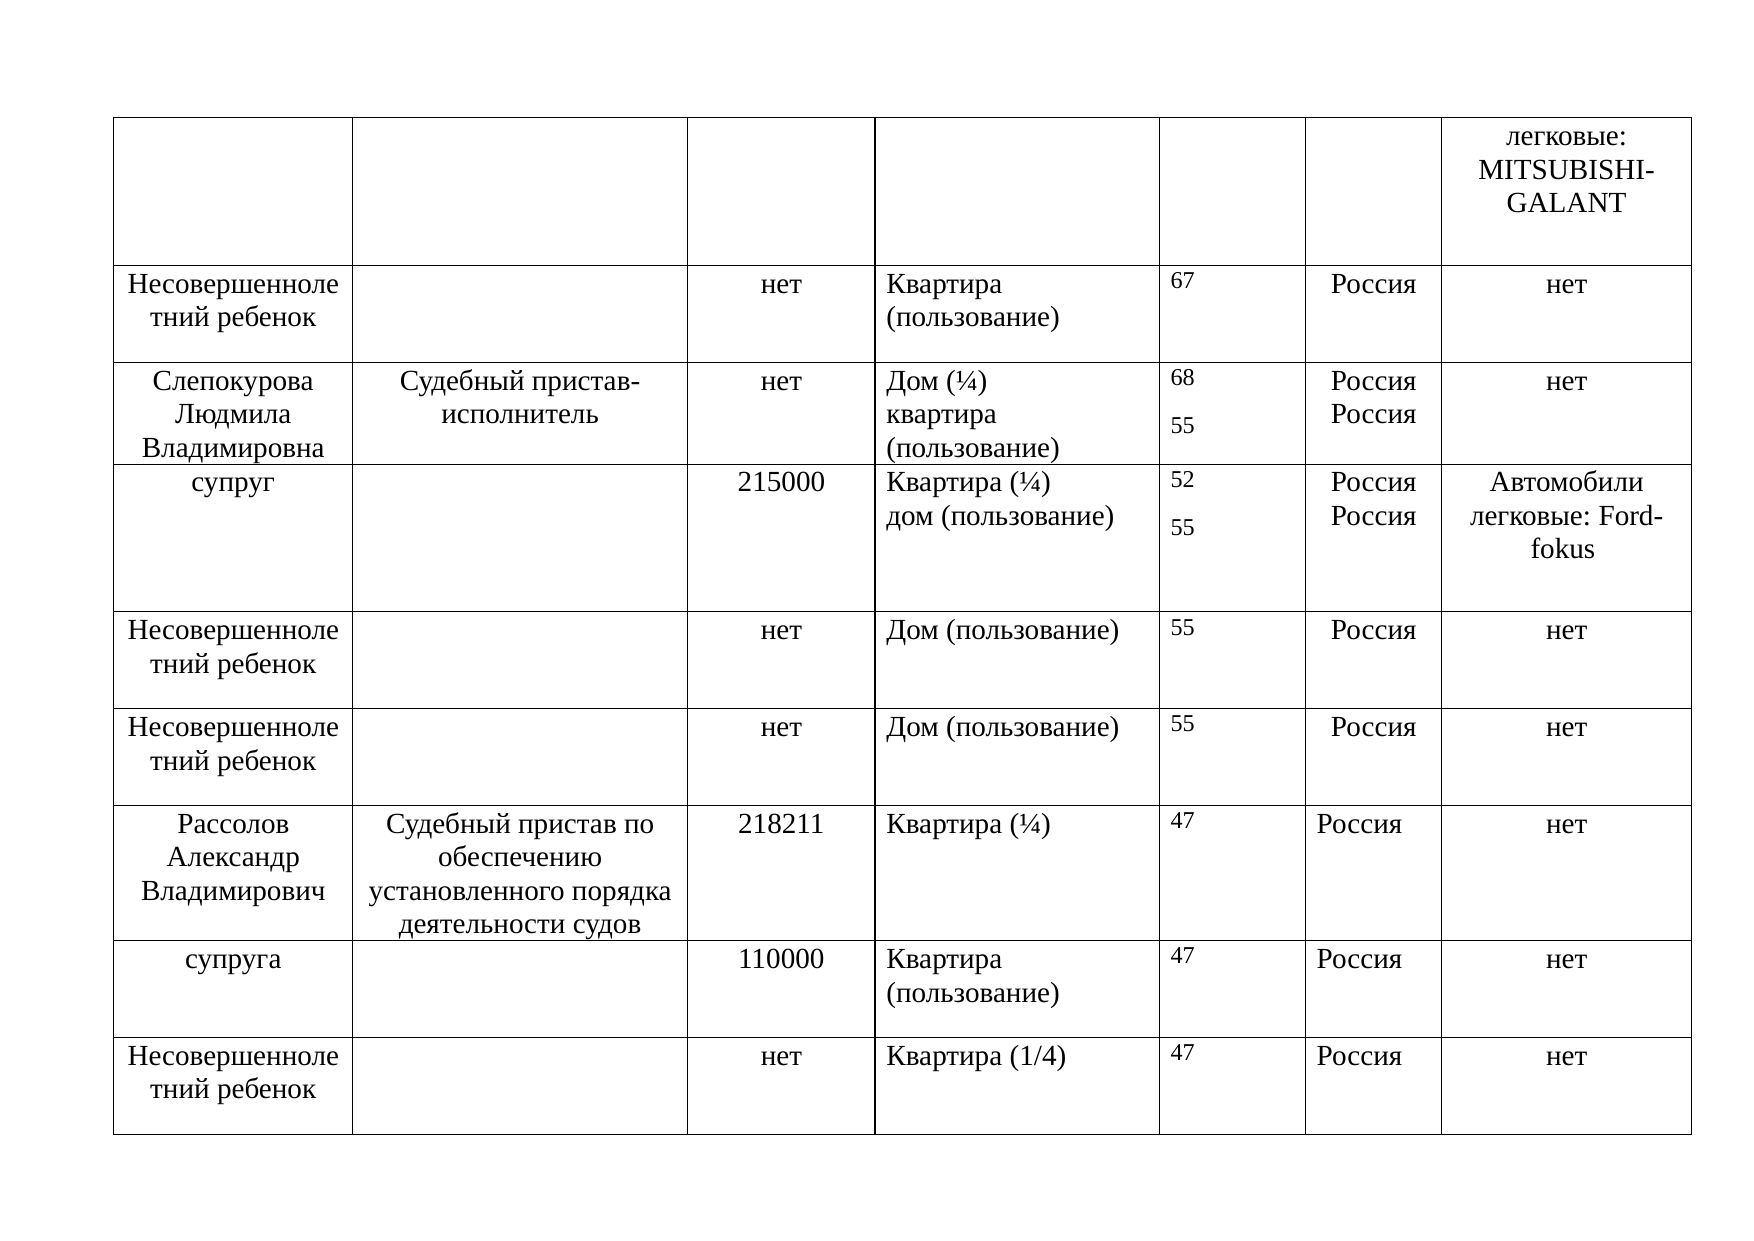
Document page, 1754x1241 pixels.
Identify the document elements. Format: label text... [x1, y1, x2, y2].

table_cell [353, 118, 687, 265]
table_cell Квартира (¼) [876, 806, 1159, 940]
table_cell Дом (пользование) [876, 709, 1159, 805]
table_cell Россия [1306, 266, 1441, 362]
table_cell нет [1442, 806, 1691, 940]
table_cell нет [1442, 941, 1691, 1037]
table_cell Несовершеннолетний ребенок [114, 612, 352, 708]
table_cell нет [1442, 1038, 1691, 1134]
table_cell [1306, 118, 1441, 265]
table_cell Судебный пристав по обеспечению установленного порядка деятельности судов [353, 806, 687, 940]
table_cell Россия Россия [1306, 465, 1441, 611]
table_cell 47 [1160, 806, 1305, 940]
table_cell Россия [1306, 709, 1441, 805]
table_cell [353, 465, 687, 611]
table_cell нет [1442, 363, 1691, 463]
table_cell Судебный пристав-исполнитель [353, 363, 687, 463]
table_cell нет [688, 363, 874, 463]
table_cell Россия [1306, 941, 1441, 1037]
table_cell нет [688, 612, 874, 708]
table_cell [114, 118, 352, 265]
table_cell [353, 1038, 687, 1134]
table_cell 55 [1160, 612, 1305, 708]
table_cell Квартира (¼) дом (пользование) [876, 465, 1159, 611]
table_cell 218211 [688, 806, 874, 940]
table_cell Дом (пользование) [876, 612, 1159, 708]
table_cell 55 [1160, 709, 1305, 805]
table_cell 68 55 [1160, 363, 1305, 463]
table_cell [353, 612, 687, 708]
table_cell Квартира (пользование) [876, 941, 1159, 1037]
table_cell [876, 118, 1159, 265]
table_cell нет [688, 709, 874, 805]
table_cell 47 [1160, 941, 1305, 1037]
table_cell Слепокурова Людмила Владимировна [114, 363, 352, 463]
table_cell супруг [114, 465, 352, 611]
table_cell Квартира (пользование) [876, 266, 1159, 362]
table_cell Рассолов Александр Владимирович [114, 806, 352, 940]
table_cell 110000 [688, 941, 874, 1037]
table_cell супруга [114, 941, 352, 1037]
table_cell нет [688, 1038, 874, 1134]
table_cell 67 [1160, 266, 1305, 362]
table_cell [353, 941, 687, 1037]
table_cell 215000 [688, 465, 874, 611]
table_cell Россия [1306, 612, 1441, 708]
table_cell Несовершеннолетний ребенок [114, 266, 352, 362]
table_cell Россия [1306, 806, 1441, 940]
table_cell [688, 118, 874, 265]
table_cell нет [1442, 612, 1691, 708]
table_cell нет [1442, 266, 1691, 362]
table_cell нет [688, 266, 874, 362]
table_cell Россия Россия [1306, 363, 1441, 463]
table_cell Квартира (1/4) [876, 1038, 1159, 1134]
table_cell [353, 709, 687, 805]
table_cell Россия [1306, 1038, 1441, 1134]
table_cell 47 [1160, 1038, 1305, 1134]
table_cell 52 55 [1160, 465, 1305, 611]
table_cell Автомобили легковые: Ford-fokus [1442, 465, 1691, 611]
table_cell [353, 266, 687, 362]
table_cell Дом (¼) квартира (пользование) [876, 363, 1159, 463]
table_cell [1160, 118, 1305, 265]
table_cell легковые: MITSUBISHI-GALANT [1442, 118, 1691, 265]
table_cell Несовершеннолетний ребенок [114, 709, 352, 805]
table_cell нет [1442, 709, 1691, 805]
table_cell Несовершеннолетний ребенок [114, 1038, 352, 1134]
